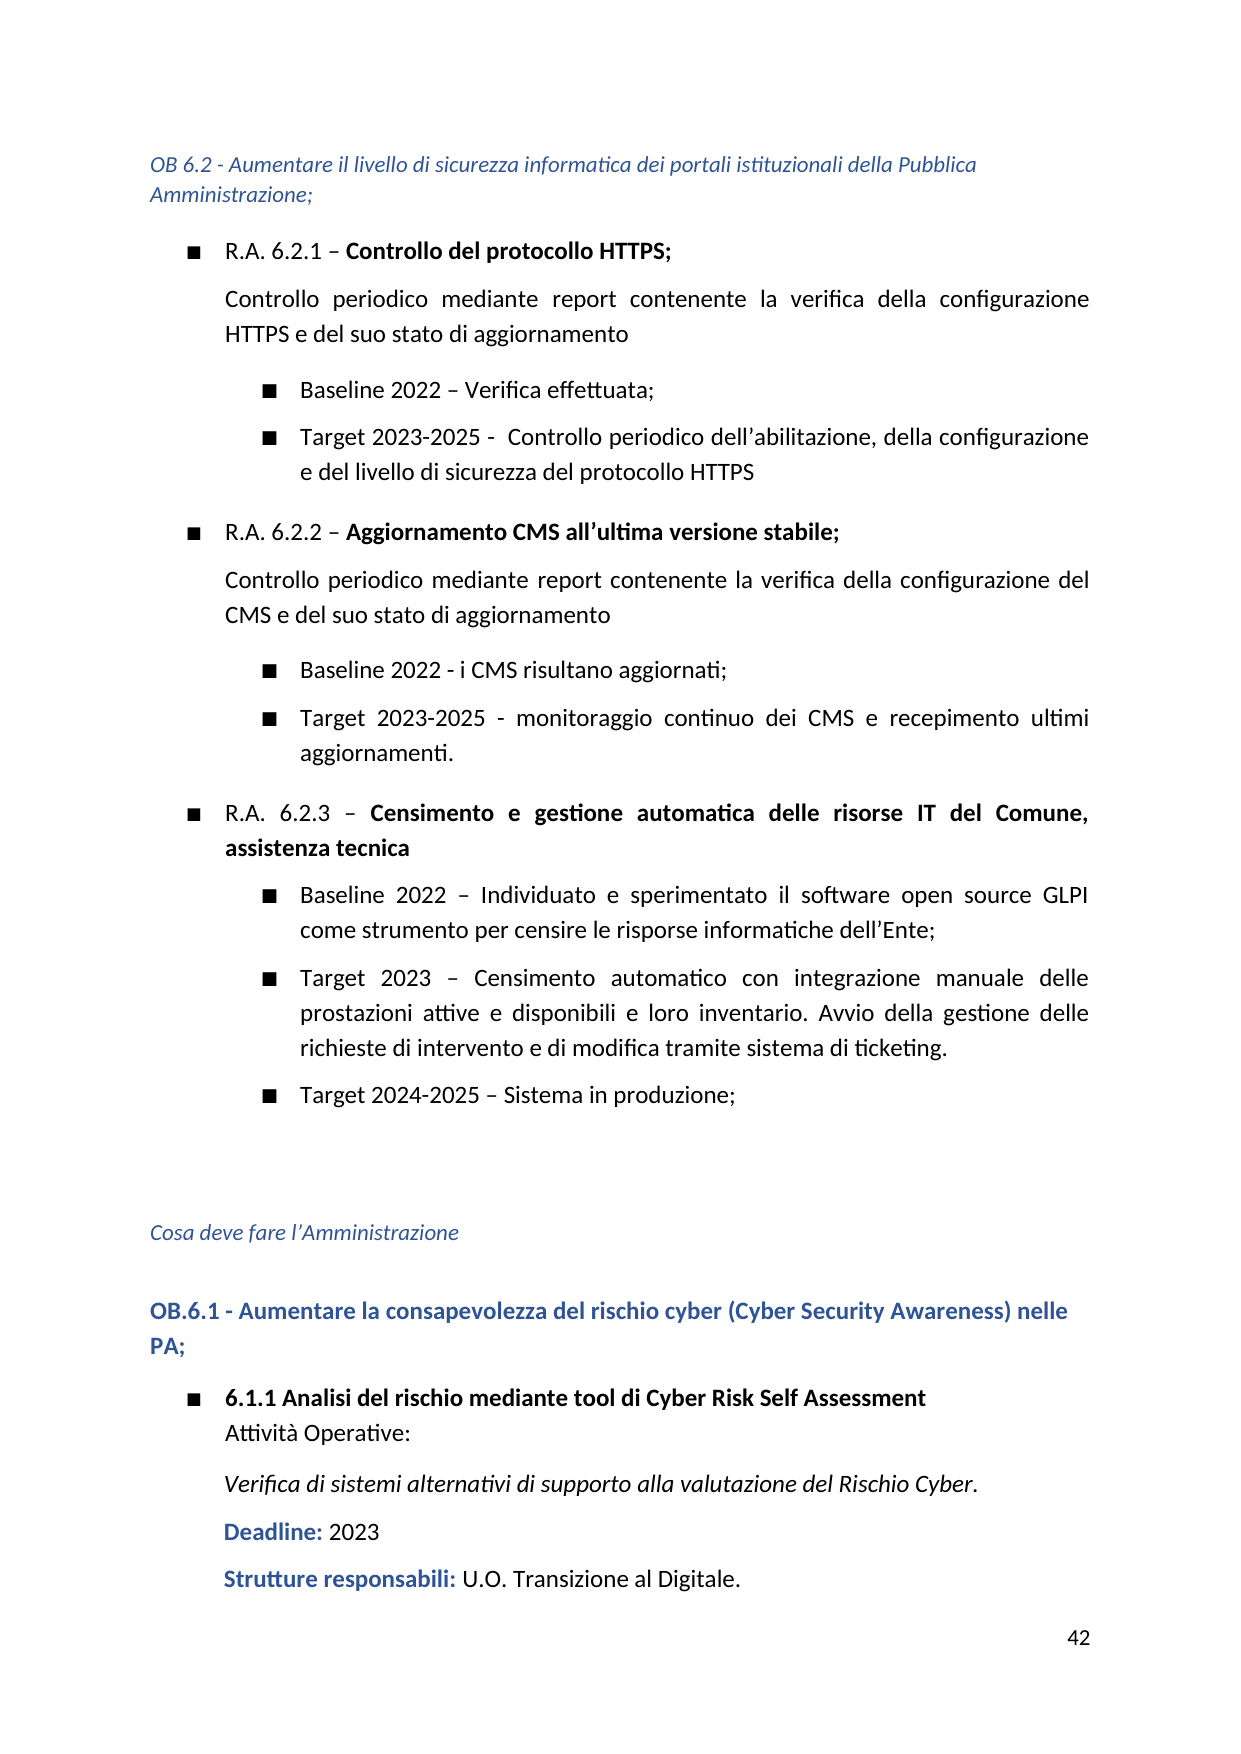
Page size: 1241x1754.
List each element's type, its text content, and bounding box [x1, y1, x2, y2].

list R.A. 6.2.2 – Aggiornamento CMS all’ultima versione stabile; [187, 516, 1090, 547]
list Target 2023 – Censimento automatico con integrazione manuale delle prostazioni attive e disponibili e loro inventario. Avvio della gestione delle richieste di intervento e di modifica tramite sistema di ticketing. [262, 962, 1090, 1063]
list Baseline 2022 - i CMS risultano aggiornati; [262, 654, 1090, 685]
subtitle OB 6.2 - Aumentare il livello di sicurezza informatica dei portali istituzionali della Pubblica Amministrazione; [150, 150, 1090, 208]
list Target 2024-2025 – Sistema in produzione; [262, 1079, 1090, 1110]
text Strutture responsabili: U.O. Transizione al Digitale. [224, 1563, 1090, 1594]
list Target 2023-2025 - monitoraggio continuo dei CMS e recepimento ultimi aggiornamenti. [262, 702, 1090, 768]
list Baseline 2022 – Verifica effettuata; [262, 374, 1090, 404]
list R.A. 6.2.1 – Controllo del protocollo HTTPS; [187, 235, 1090, 266]
list 6.1.1 Analisi del rischio mediante tool di Cyber Risk Self Assessment Attività Operative: [187, 1382, 1090, 1447]
text Controllo periodico mediante report contenente la verifica della configurazione HTTPS e del suo stato di aggiornamento [225, 283, 1090, 348]
list R.A. 6.2.3 – Censimento e gestione automatica delle risorse IT del Comune, assistenza tecnica [187, 797, 1090, 863]
list Target 2023-2025 - Controllo periodico dell’abilitazione, della configurazione e del livello di sicurezza del protocollo HTTPS [262, 421, 1090, 487]
text Deadline: 2023 [150, 1516, 1090, 1546]
text Verifica di sistemi alternativi di supporto alla valutazione del Rischio Cyber. [224, 1468, 1090, 1499]
text Controllo periodico mediante report contenente la verifica della configurazione del CMS e del suo stato di aggiornamento [225, 564, 1090, 629]
list Baseline 2022 – Individuato e sperimentato il software open source GLPI come strumento per censire le risporse informatiche dell’Ente; [262, 879, 1090, 945]
text OB.6.1 - Aumentare la consapevolezza del rischio cyber (Cyber Security Awareness) nelle PA; [150, 1295, 1090, 1361]
subtitle Cosa deve fare l’Amministrazione [150, 1218, 1090, 1246]
